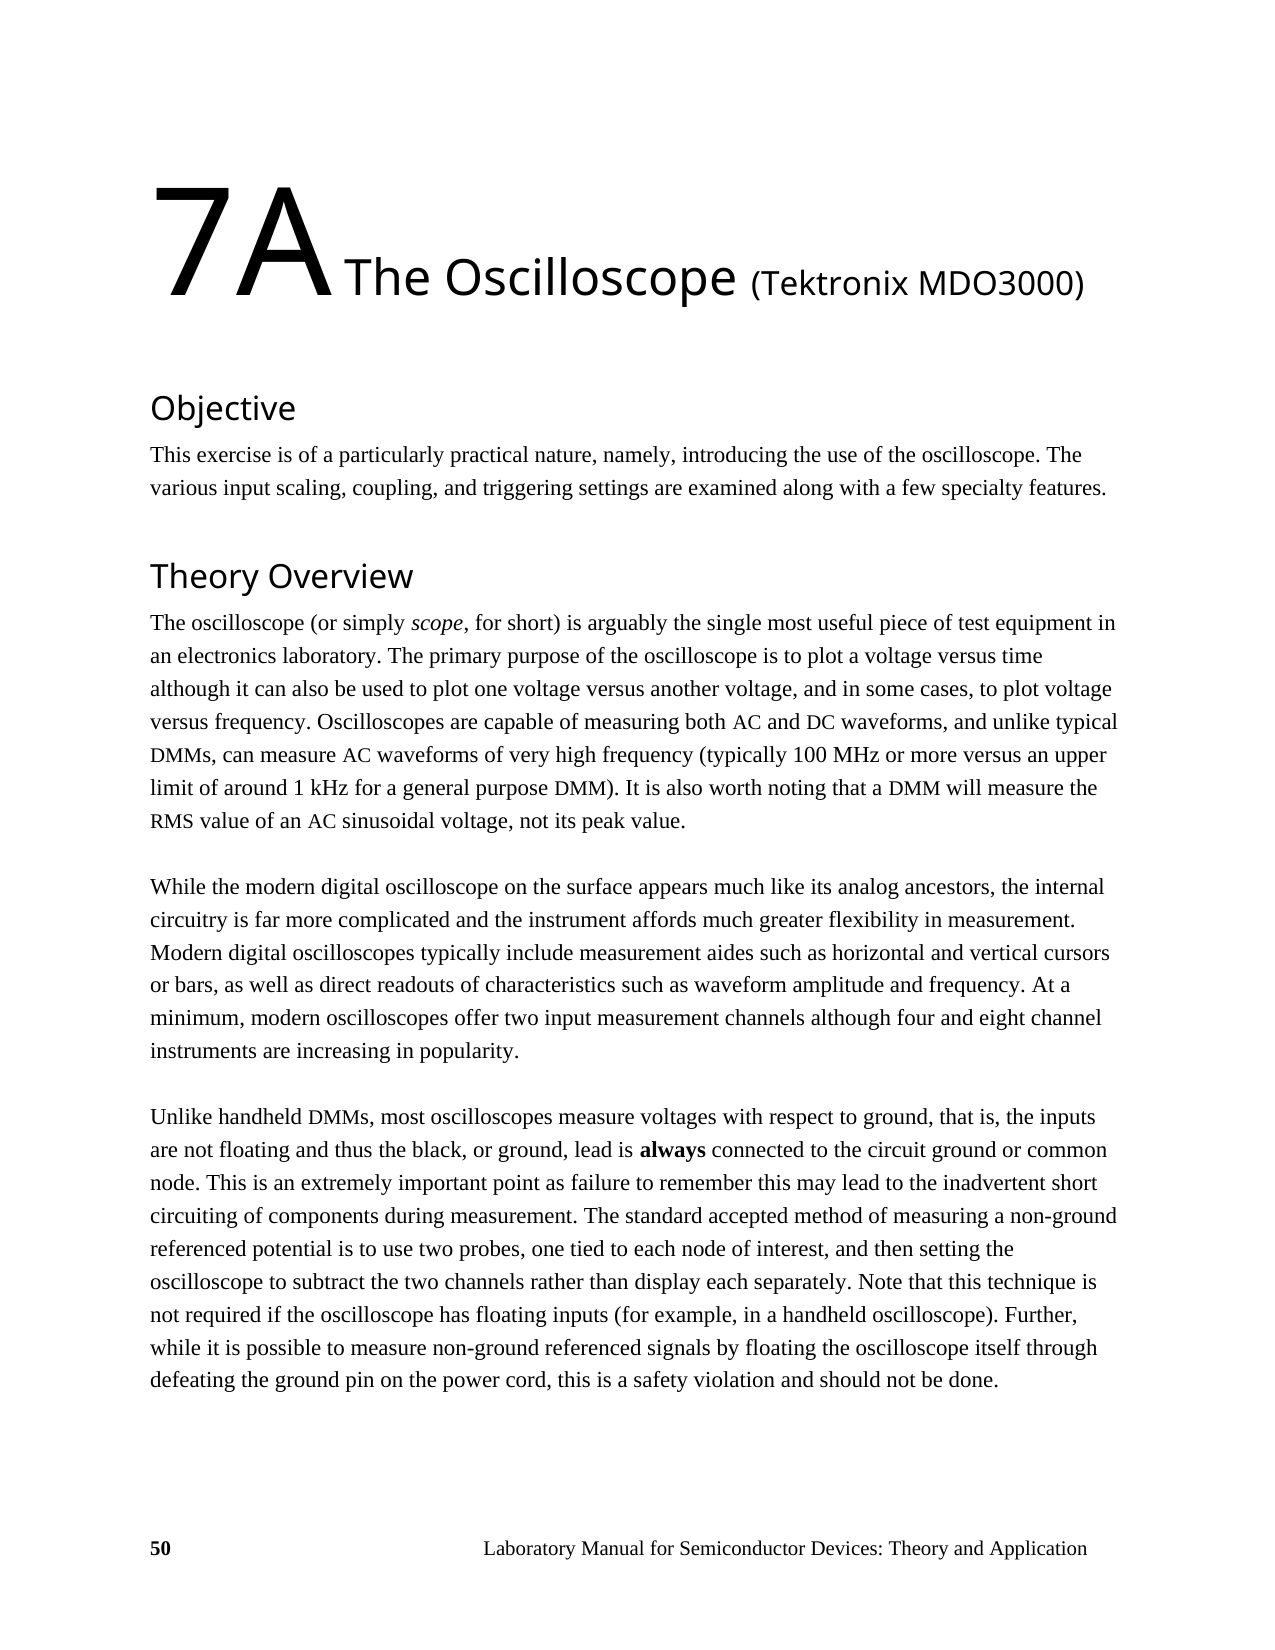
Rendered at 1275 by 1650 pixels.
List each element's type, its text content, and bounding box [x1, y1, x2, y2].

subtitle Objective [150, 385, 1125, 430]
text This exercise is of a particularly practical nature, namely, introducing the use of the oscilloscope. The various input scaling, coupling, and triggering settings are examined along with a few specialty features. [150, 441, 1125, 501]
text While the modern digital oscilloscope on the surface appears much like its analog ancestors, the internal circuitry is far more complicated and the instrument affords much greater flexibility in measurement. Modern digital oscilloscopes typically include measurement aides such as horizontal and vertical cursors or bars, as well as direct readouts of characteristics such as waveform amplitude and frequency. At a minimum, modern oscilloscopes offer two input measurement channels although four and eight channel instruments are increasing in popularity. [150, 873, 1125, 1064]
text Unlike handheld DMMs, most oscilloscopes measure voltages with respect to ground, that is, the inputs are not floating and thus the black, or ground, lead is always connected to the circuit ground or common node. This is an extremely important point as failure to remember this may lead to the inadvertent short circuiting of components during measurement. The standard accepted method of measuring a non-ground referenced potential is to use two probes, one tied to each node of interest, and then setting the oscilloscope to subtract the two channels rather than display each separately. Note that this technique is not required if the oscilloscope has floating inputs (for example, in a handheld oscilloscope). Further, while it is possible to measure non-ground referenced signals by floating the oscilloscope itself through defeating the ground pin on the power cord, this is a safety violation and should not be done. [150, 1103, 1125, 1393]
text The oscilloscope (or simply scope, for short) is arguably the single most useful piece of test equipment in an electronics laboratory. The primary purpose of the oscilloscope is to plot a voltage versus time although it can also be used to plot one voltage versus another voltage, and in some cases, to plot voltage versus frequency. Oscilloscopes are capable of measuring both AC and DC waveforms, and unlike typical DMMs, can measure AC waveforms of very high frequency (typically 100 MHz or more versus an upper limit of around 1 kHz for a general purpose DMM). It is also worth noting that a DMM will measure the RMS value of an AC sinusoidal voltage, not its peak value. [150, 609, 1125, 833]
title 7A The Oscilloscope (Tektronix MDO3000) [150, 135, 1125, 339]
subtitle Theory Overview [150, 553, 1125, 598]
